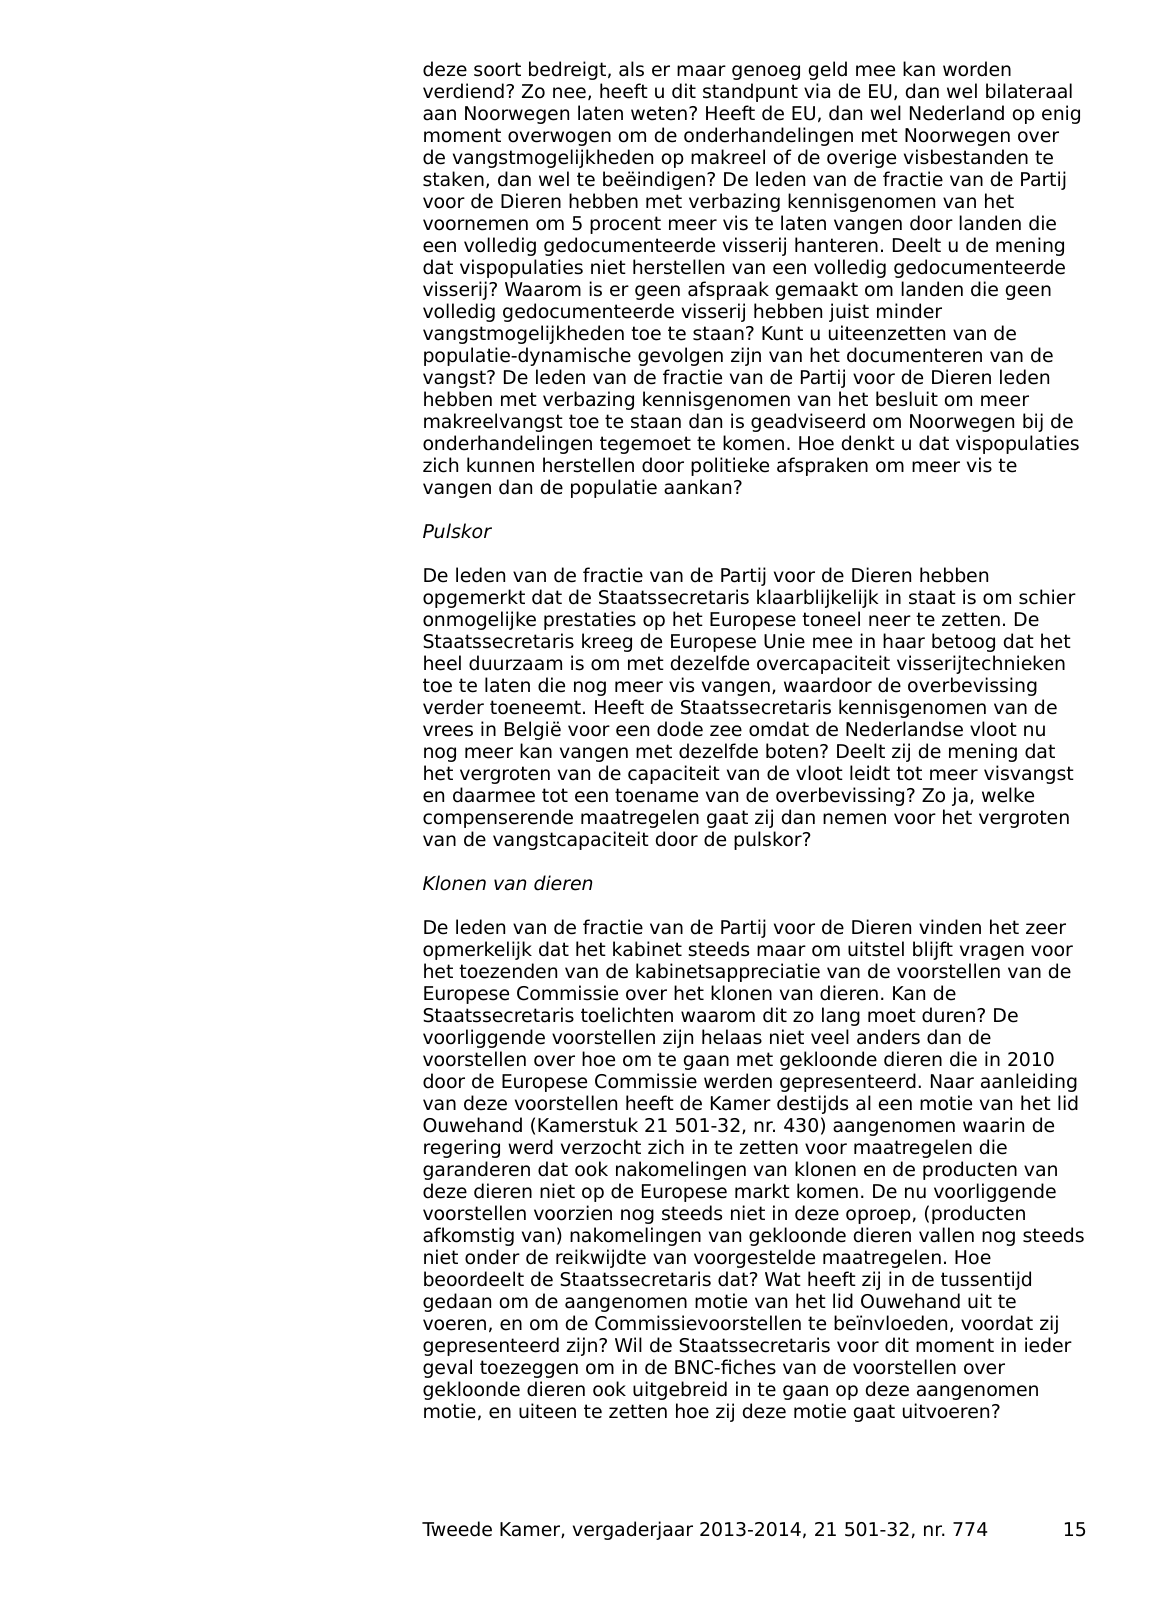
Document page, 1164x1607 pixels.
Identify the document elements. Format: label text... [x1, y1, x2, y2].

text De leden van de fractie van de Partij voor de Dieren vinden het zeer opmerkelijk dat het kabinet steeds maar om uitstel blijft vragen voor het toezenden van de kabinetsappreciatie van de voorstellen van de Europese Commissie over het klonen van dieren. Kan de Staatssecretaris toelichten waarom dit zo lang moet duren? De voorliggende voorstellen zijn helaas niet veel anders dan de voorstellen over hoe om te gaan met gekloonde dieren die in 2010 door de Europese Commissie werden gepresenteerd. Naar aanleiding van deze voorstellen heeft de Kamer destijds al een motie van het lid Ouwehand (Kamerstuk 21 501-32, nr. 430) aangenomen waarin de regering werd verzocht zich in te zetten voor maatregelen die garanderen dat ook nakomelingen van klonen en de producten van deze dieren niet op de Europese markt komen. De nu voorliggende voorstellen voorzien nog steeds niet in deze oproep, (producten afkomstig van) nakomelingen van gekloonde dieren vallen nog steeds niet onder de reikwijdte van voorgestelde maatregelen. Hoe beoordeelt de Staatssecretaris dat? Wat heeft zij in de tussentijd gedaan om de aangenomen motie van het lid Ouwehand uit te voeren, en om de Commissievoorstellen te beïnvloeden, voordat zij gepresenteerd zijn? Wil de Staatssecretaris voor dit moment in ieder geval toezeggen om in de BNC-fiches van de voorstellen over gekloonde dieren ook uitgebreid in te gaan op deze aangenomen motie, en uiteen te zetten hoe zij deze motie gaat uitvoeren? [422, 917, 1087, 1423]
text deze soort bedreigt, als er maar genoeg geld mee kan worden verdiend? Zo nee, heeft u dit standpunt via de EU, dan wel bilateraal aan Noorwegen laten weten? Heeft de EU, dan wel Nederland op enig moment overwogen om de onderhandelingen met Noorwegen over de vangstmogelijkheden op makreel of de overige visbestanden te staken, dan wel te beëindigen? De leden van de fractie van de Partij voor de Dieren hebben met verbazing kennisgenomen van het voornemen om 5 procent meer vis te laten vangen door landen die een volledig gedocumenteerde visserij hanteren. Deelt u de mening dat vispopulaties niet herstellen van een volledig gedocumenteerde visserij? Waarom is er geen afspraak gemaakt om landen die geen volledig gedocumenteerde visserij hebben juist minder vangstmogelijkheden toe te staan? Kunt u uiteenzetten van de populatie-dynamische gevolgen zijn van het documenteren van de vangst? De leden van de fractie van de Partij voor de Dieren leden hebben met verbazing kennisgenomen van het besluit om meer makreelvangst toe te staan dan is geadviseerd om Noorwegen bij de onderhandelingen tegemoet te komen. Hoe denkt u dat vispopulaties zich kunnen herstellen door politieke afspraken om meer vis te vangen dan de populatie aankan? [422, 59, 1087, 499]
subtitle Pulskor [422, 521, 1087, 543]
text De leden van de fractie van de Partij voor de Dieren hebben opgemerkt dat de Staatssecretaris klaarblijkelijk in staat is om schier onmogelijke prestaties op het Europese toneel neer te zetten. De Staatssecretaris kreeg de Europese Unie mee in haar betoog dat het heel duurzaam is om met dezelfde overcapaciteit visserijtechnieken toe te laten die nog meer vis vangen, waardoor de overbevissing verder toeneemt. Heeft de Staatssecretaris kennisgenomen van de vrees in België voor een dode zee omdat de Nederlandse vloot nu nog meer kan vangen met dezelfde boten? Deelt zij de mening dat het vergroten van de capaciteit van de vloot leidt tot meer visvangst en daarmee tot een toename van de overbevissing? Zo ja, welke compenserende maatregelen gaat zij dan nemen voor het vergroten van de vangstcapaciteit door de pulskor? [422, 565, 1087, 851]
subtitle Klonen van dieren [422, 873, 1087, 895]
